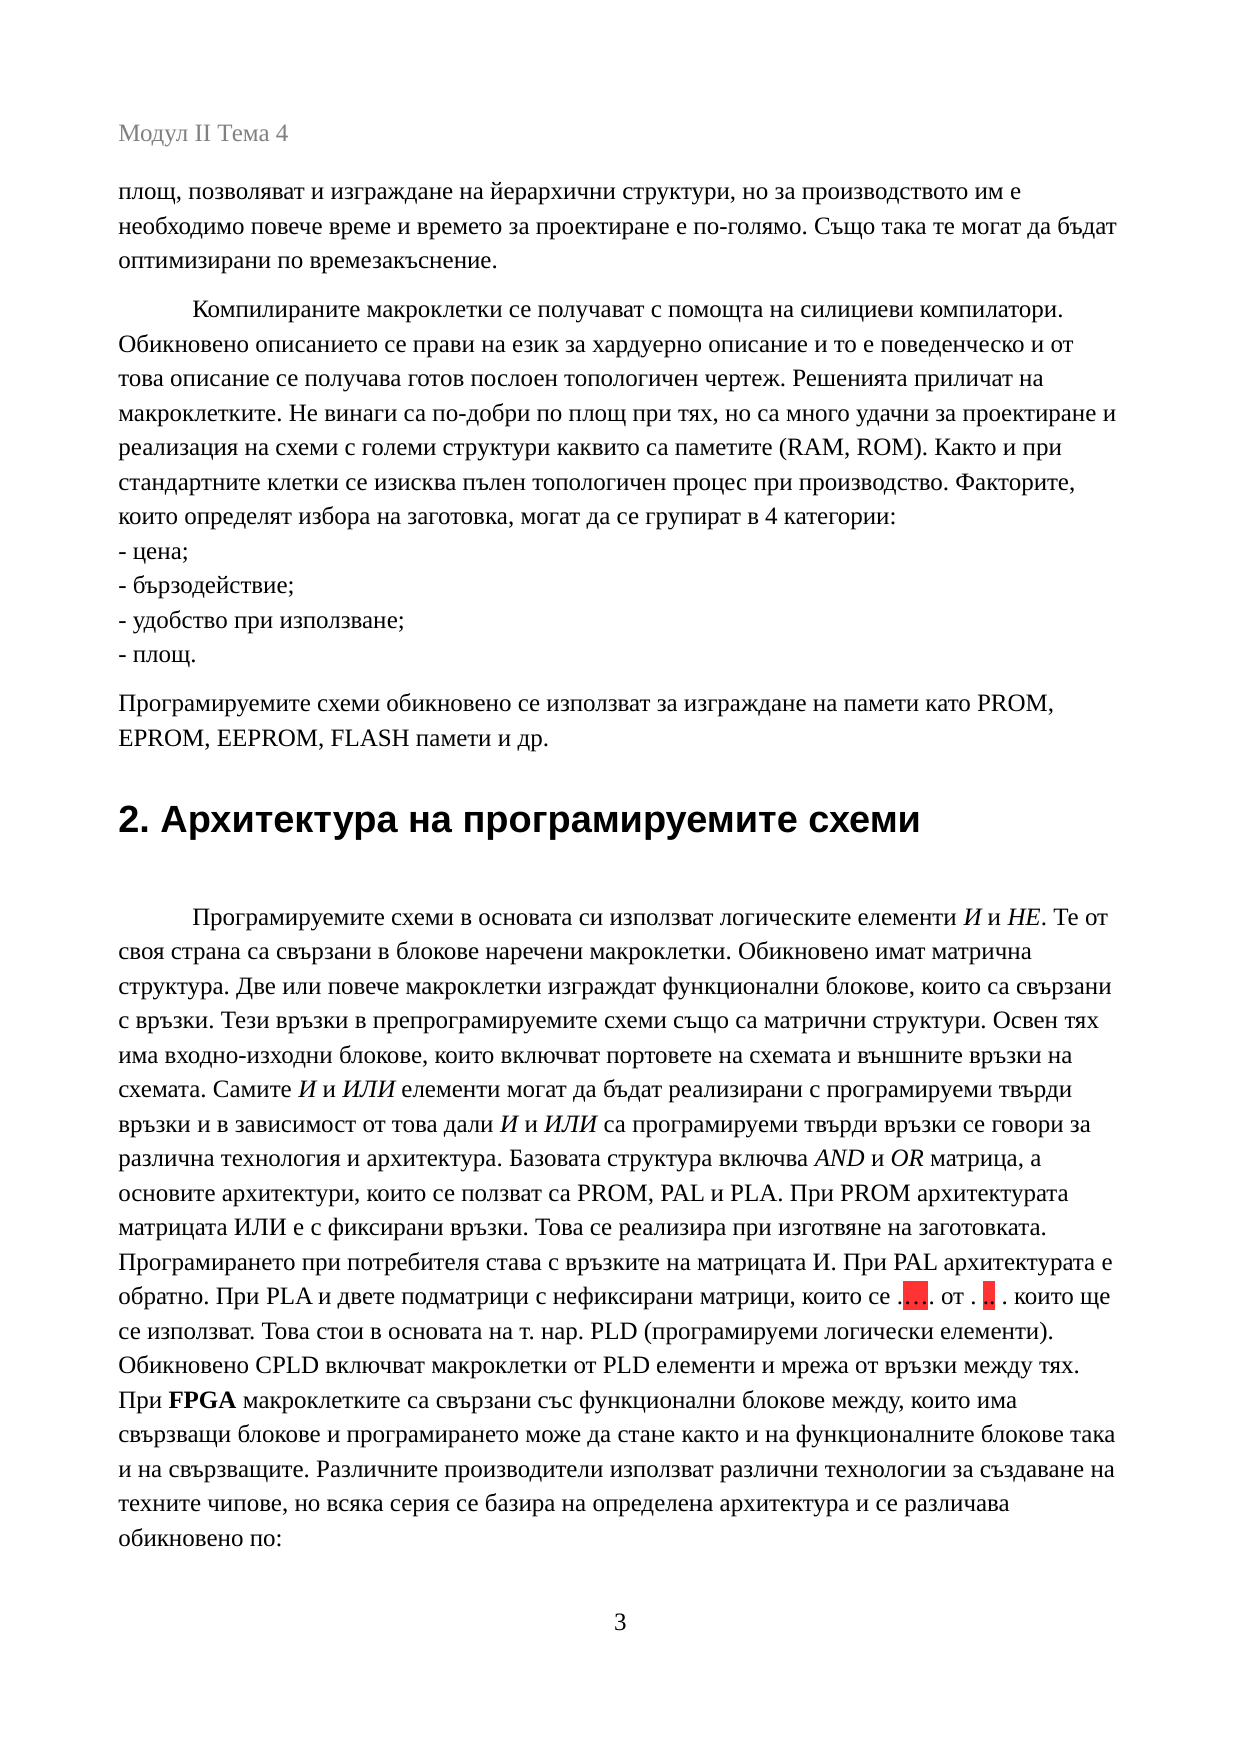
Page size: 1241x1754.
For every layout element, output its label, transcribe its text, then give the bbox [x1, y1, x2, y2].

text Програмируемите схеми в основата си използват логическите елементи И и НЕ. Те от своя страна са свързани в блокове наречени макроклетки. Обикновено имат матрична структура. Две или повече макроклетки изграждат функционални блокове, които са свързани с връзки. Тези връзки в препрограмируемите схеми също са матрични структури. Освен тях има входно-изходни блокове, които включват портовете на схемата и външните връзки на схемата. Самите И и ИЛИ елементи могат да бъдат реализирани с програмируеми твърди връзки и в зависимост от това дали И и ИЛИ са програмируеми твърди връзки се говори за различна технология и архитектура. Базовата структура включва AND и OR матрица, а основите архитектури, които се ползват са PROM, PAL и PLA. При PROM архитектурата матрицата ИЛИ е с фиксирани връзки. Това се реализира при изготвяне на заготовката. Програмирането при потребителя става с връзките на матрицата И. При PAL архитектурата е обратно. При PLA и двете подматрици с нефиксирани матрици, които се .…. от . .. . които ще се използват. Това стои в основата на т. нар. PLD (програмируеми логически елементи). Обикновено CPLD включват макроклетки от PLD елементи и мрежа от връзки между тях. При FPGA макроклетките са свързани със функционални блокове между, които има свързващи блокове и програмирането може да стане както и на функционалните блокове така и на свързващите. Различните производители използват различни технологии за създаване на техните чипове, но всяка серия се базира на определена архитектура и се различава обикновено по: [118, 902, 1122, 1551]
text Програмируемите схеми обикновено се използват за изграждане на памети като PROM, EPROM, EEPROM, FLASH памети и др. [118, 688, 1122, 751]
subtitle 2. Архитектура на програмируемите схеми [118, 797, 1122, 840]
text площ, позволяват и изграждане на йерархични структури, но за производството им е необходимо повече време и времето за проектиране е по-голямо. Също така те могат да бъдат оптимизирани по времезакъснение. [118, 176, 1122, 274]
text Компилираните макроклетки се получават с помощта на силициеви компилатори. Обикновено описанието се прави на език за хардуерно описание и то е поведенческо и от това описание се получава готов послоен топологичен чертеж. Решенията приличат на макроклетките. Не винаги са по-добри по площ при тях, но са много удачни за проектиране и реализация на схеми с големи структури каквито са паметите (RAM, ROM). Както и при стандартните клетки се изисква пълен топологичен процес при производство. Факторите, които определят избора на заготовка, могат да се групират в 4 категории: - цена; - бързодействие; - удобство при използване; - площ. [118, 294, 1122, 668]
